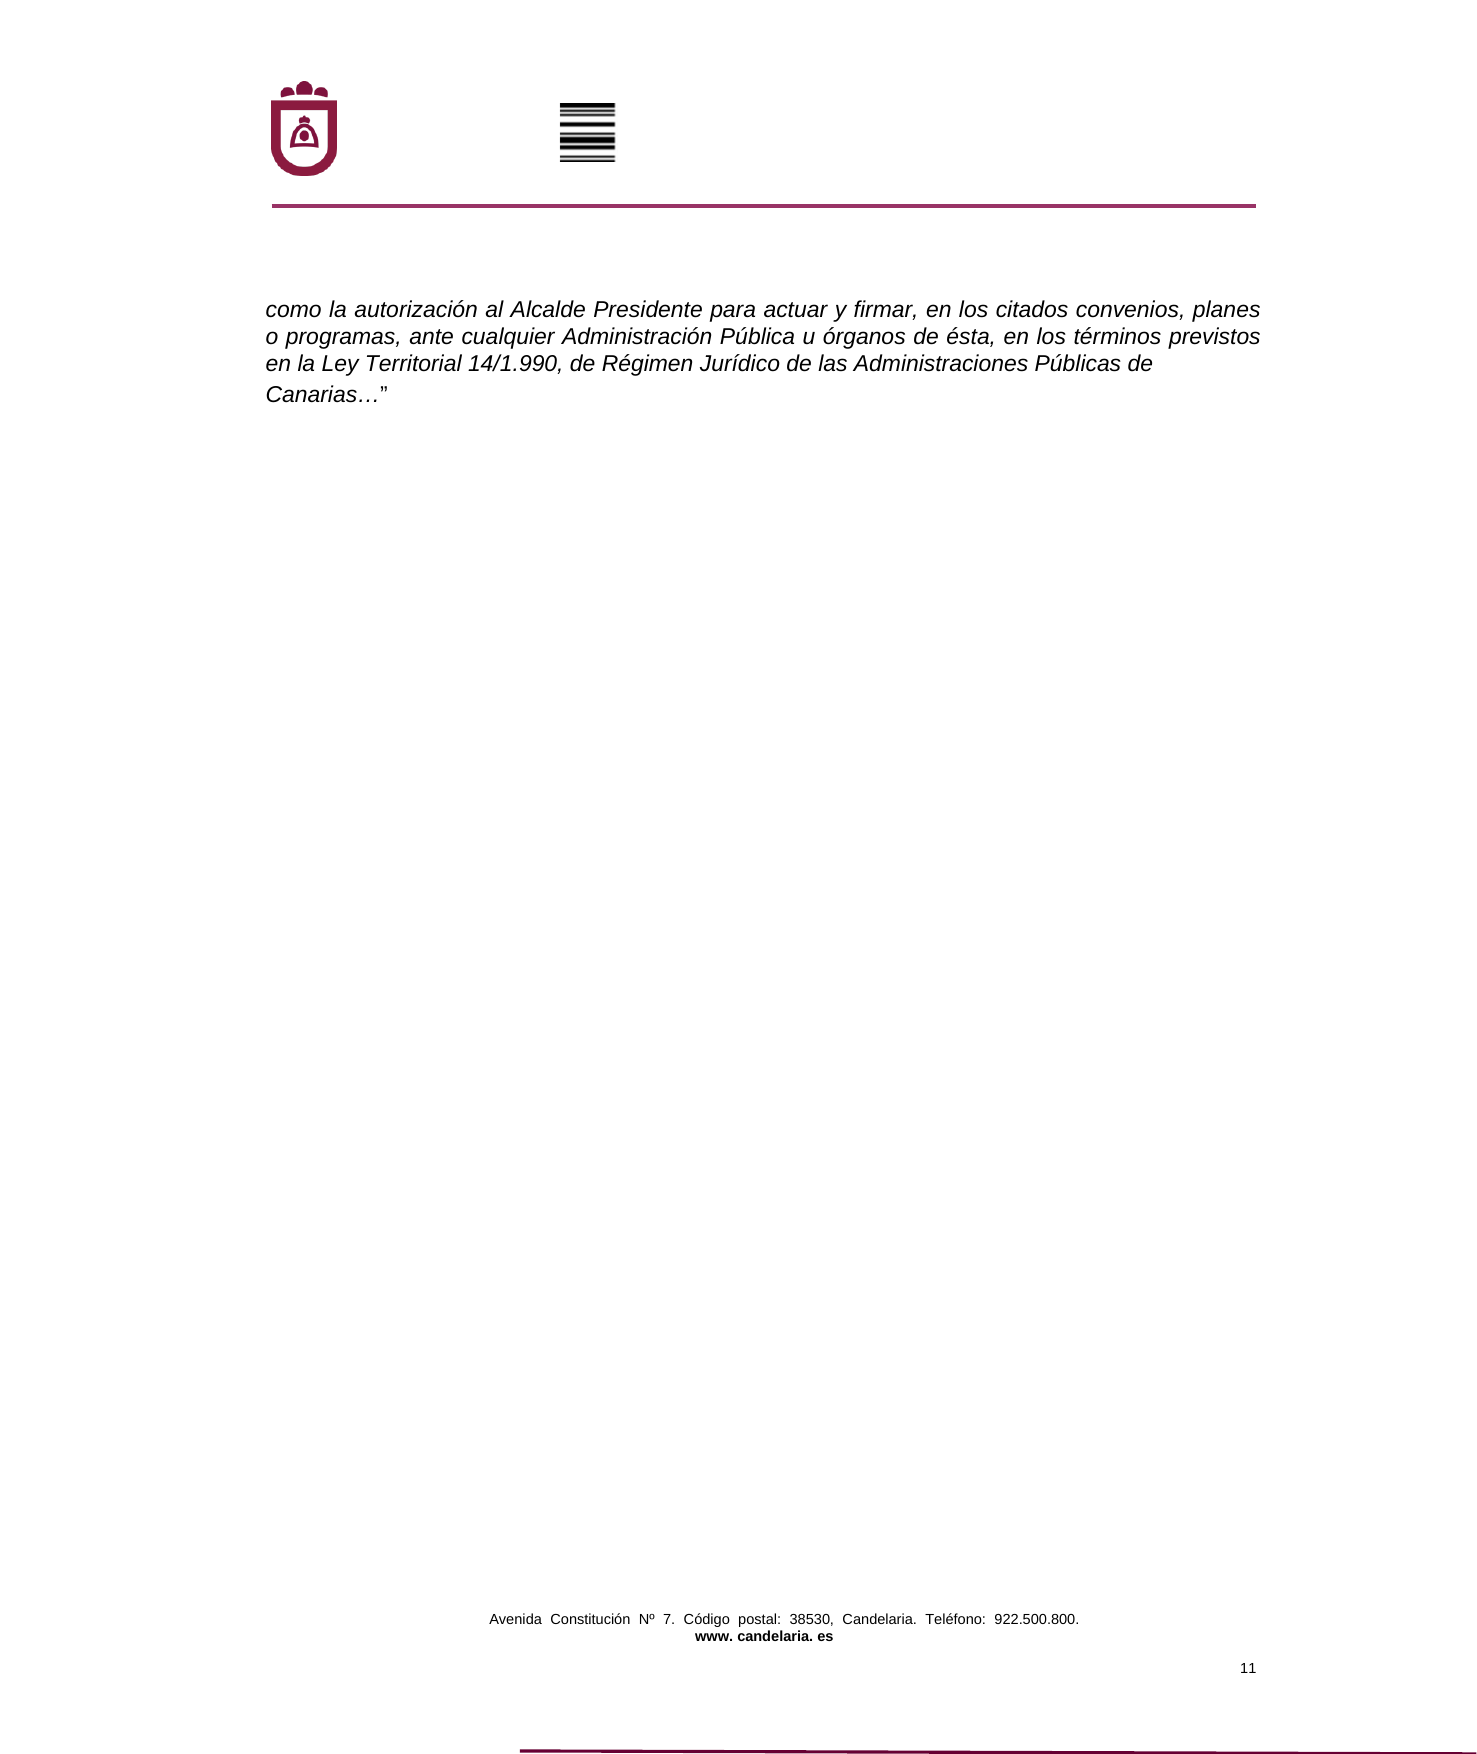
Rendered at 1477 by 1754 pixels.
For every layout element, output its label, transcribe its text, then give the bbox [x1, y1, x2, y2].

text como la autorización al Alcalde Presidente para actuar y firmar, en los citados convenios, planes o programas, ante cualquier Administración Pública u órganos de ésta, en los términos previstos en la Ley Territorial 14/1.990, de Régimen Jurídico de las Administraciones Públicas de [265, 296, 1264, 377]
text Canarias…” [265, 381, 1264, 407]
